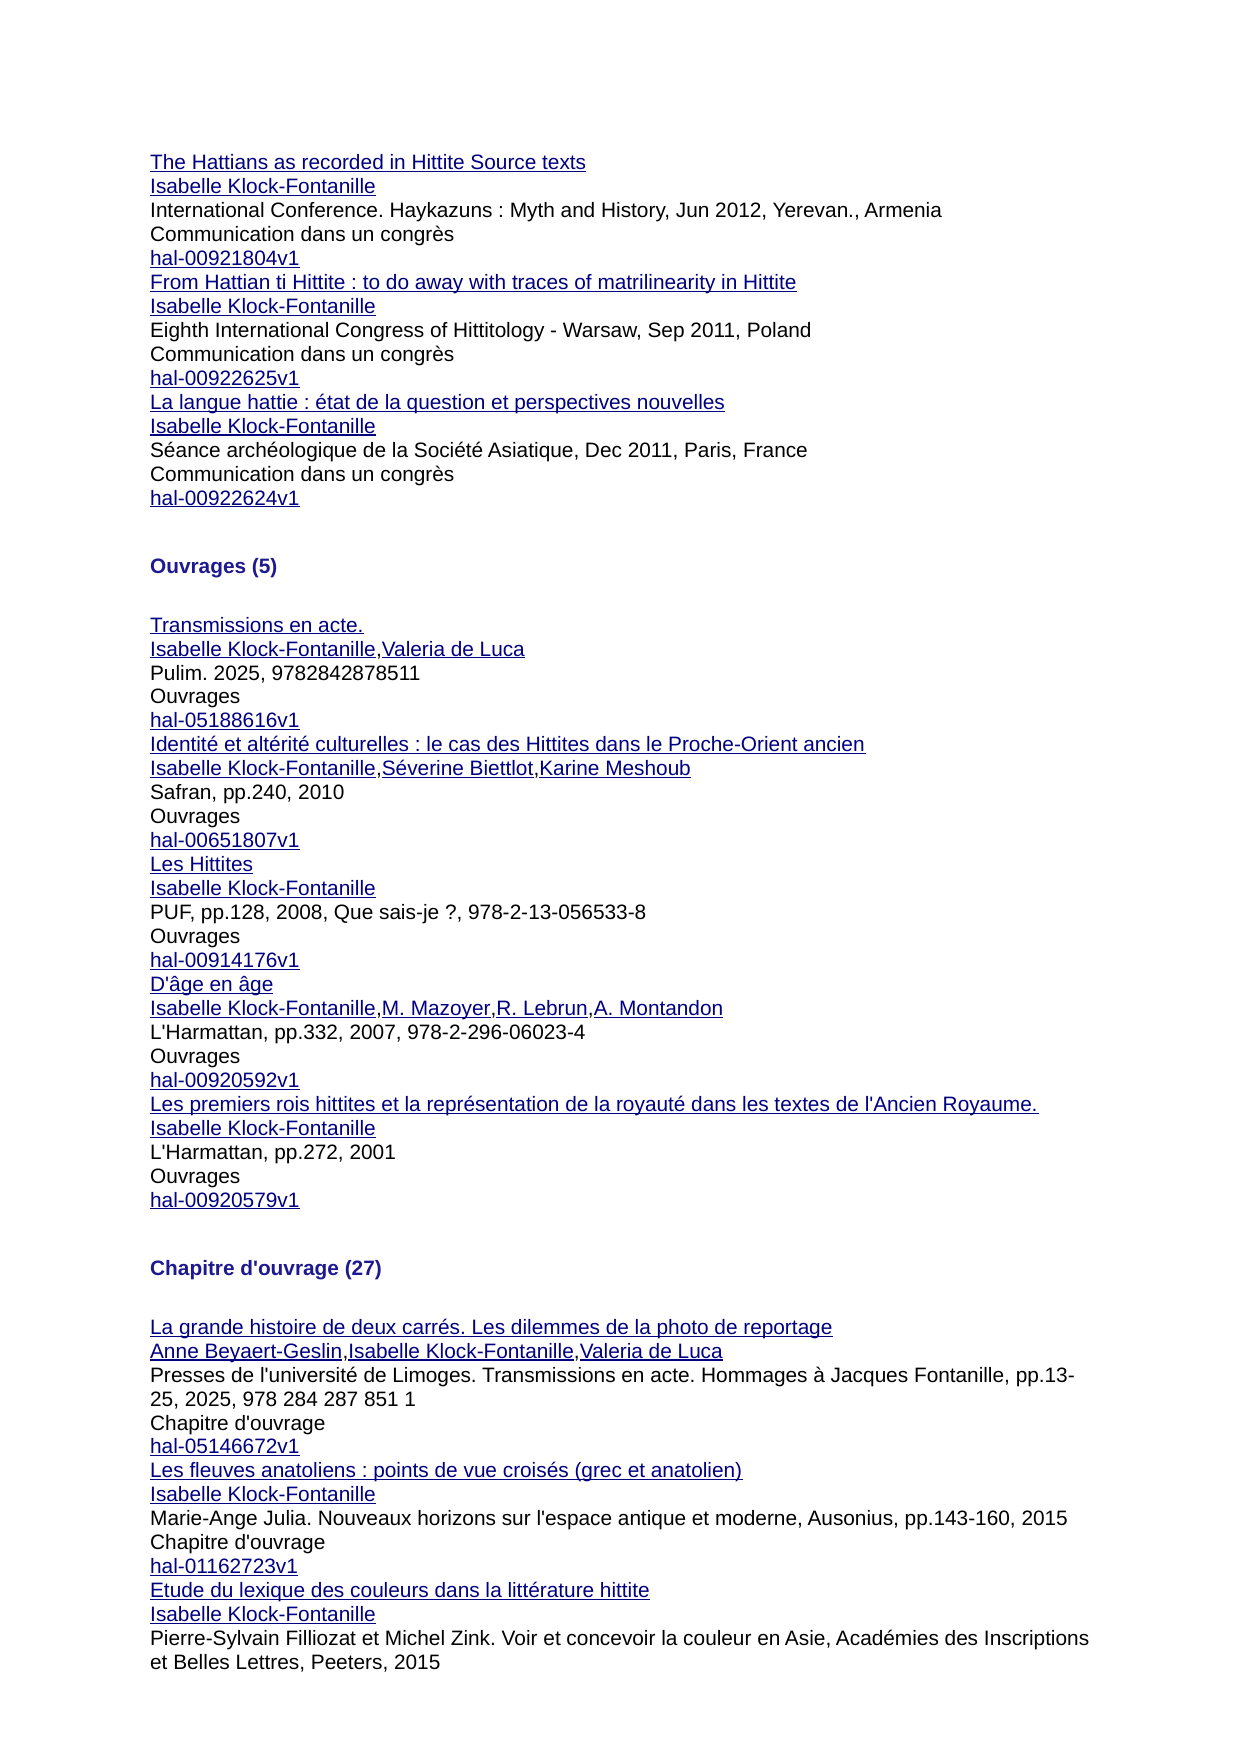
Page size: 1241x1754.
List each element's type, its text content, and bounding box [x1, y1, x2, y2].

table_header La grande histoire de deux carrés. Les dilemmes de la photo de reportage Anne Beyaert-Geslin,Isabelle Klock-Fontanille,Valeria de Luca Presses de l'université de Limoges. Transmissions en acte. Hommages à Jacques Fontanille, pp.13-25, 2025, 978 284 287 851 1 Chapitre d'ouvrage hal-05146672v1 [150, 1315, 1090, 1458]
table_cell Etude du lexique des couleurs dans la littérature hittite Isabelle Klock-Fontanille Pierre-Sylvain Filliozat et Michel Zink. Voir et concevoir la couleur en Asie, Académies des Inscriptions et Belles Lettres, Peeters, 2015 [150, 1578, 1090, 1674]
table_cell La langue hattie : état de la question et perspectives nouvelles Isabelle Klock-Fontanille Séance archéologique de la Société Asiatique, Dec 2011, Paris, France Communication dans un congrès hal-00922624v1 [150, 390, 1090, 509]
table_cell From Hattian ti Hittite : to do away with traces of matrilinearity in Hittite Isabelle Klock-Fontanille Eighth International Congress of Hittitology - Warsaw, Sep 2011, Poland Communication dans un congrès hal-00922625v1 [150, 270, 1090, 389]
table_cell Les premiers rois hittites et la représentation de la royauté dans les textes de l'Ancien Royaume. Isabelle Klock-Fontanille L'Harmattan, pp.272, 2001 Ouvrages hal-00920579v1 [150, 1092, 1090, 1211]
table_cell Les fleuves anatoliens : points de vue croisés (grec et anatolien) Isabelle Klock-Fontanille Marie-Ange Julia. Nouveaux horizons sur l'espace antique et moderne, Ausonius, pp.143-160, 2015 Chapitre d'ouvrage hal-01162723v1 [150, 1458, 1090, 1578]
table_cell Identité et altérité culturelles : le cas des Hittites dans le Proche-Orient ancien Isabelle Klock-Fontanille,Séverine Biettlot,Karine Meshoub Safran, pp.240, 2010 Ouvrages hal-00651807v1 [150, 732, 1090, 852]
table_cell D'âge en âge Isabelle Klock-Fontanille,M. Mazoyer,R. Lebrun,A. Montandon L'Harmattan, pp.332, 2007, 978-2-296-06023-4 Ouvrages hal-00920592v1 [150, 972, 1090, 1092]
table_cell Les Hittites Isabelle Klock-Fontanille PUF, pp.128, 2008, Que sais-je ?, 978-2-13-056533-8 Ouvrages hal-00914176v1 [150, 852, 1090, 972]
subtitle Chapitre d'ouvrage (27) [150, 1256, 1090, 1280]
subtitle Ouvrages (5) [150, 554, 1090, 578]
table_header Transmissions en acte. Isabelle Klock-Fontanille,Valeria de Luca Pulim. 2025, 9782842878511 Ouvrages hal-05188616v1 [150, 613, 1090, 732]
table_cell The Hattians as recorded in Hittite Source texts Isabelle Klock-Fontanille International Conference. Haykazuns : Myth and History, Jun 2012, Yerevan., Armenia Communication dans un congrès hal-00921804v1 [150, 150, 1090, 270]
